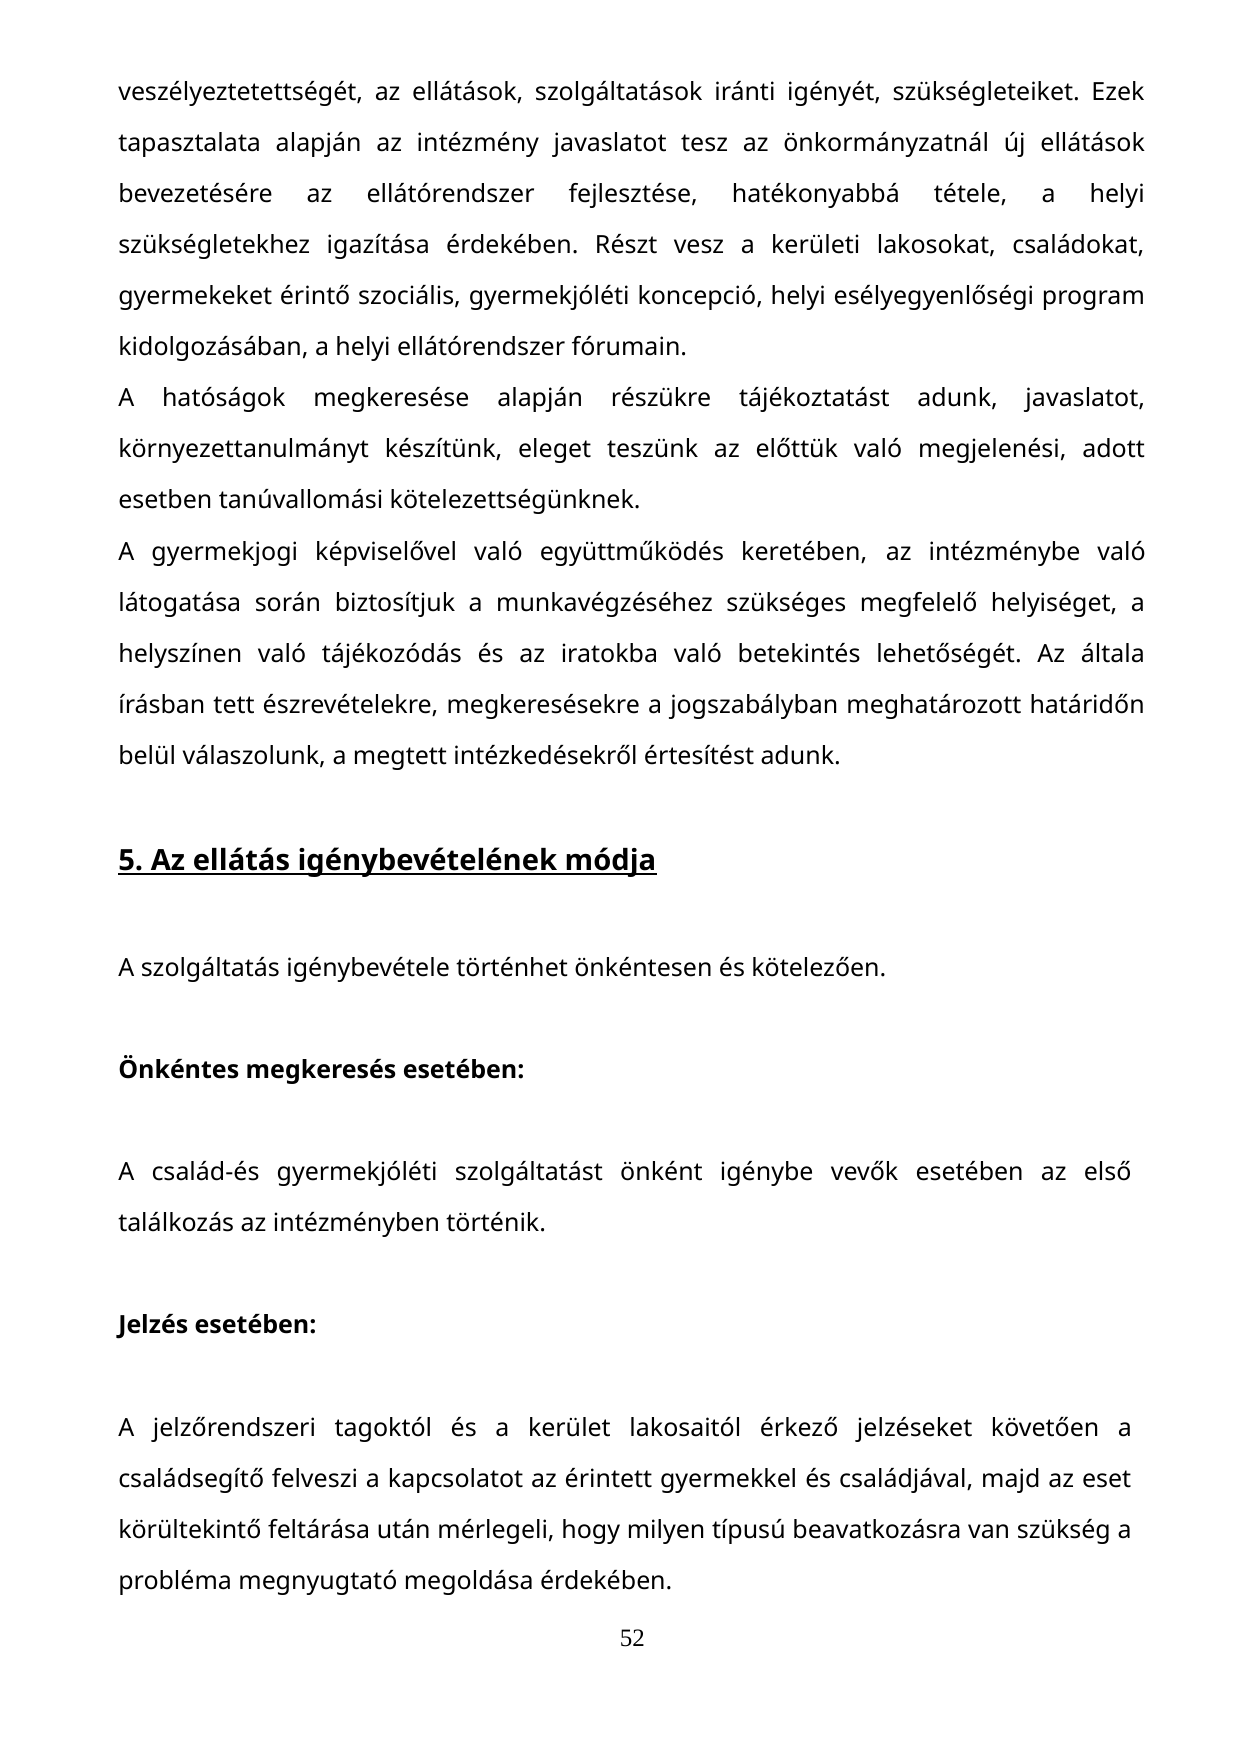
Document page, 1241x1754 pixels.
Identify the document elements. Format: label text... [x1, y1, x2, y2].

text 5. Az ellátás igénybevételének módja [118, 839, 1133, 879]
text A jelzőrendszeri tagoktól és a kerület lakosaitól érkező jelzéseket követően a családsegítő felveszi a kapcsolatot az érintett gyermekkel és családjával, majd az eset körültekintő feltárása után mérlegeli, hogy milyen típusú beavatkozásra van szükség a probléma megnyugtató megoldása érdekében. [118, 1409, 1133, 1596]
text A szolgáltatás igénybevétele történhet önkéntesen és kötelezően. [118, 950, 1133, 984]
text A gyermekjogi képviselővel való együttműködés keretében, az intézménybe való látogatása során biztosítjuk a munkavégzéséhez szükséges megfelelő helyiséget, a helyszínen való tájékozódás és az iratokba való betekintés lehetőségét. Az általa írásban tett észrevételekre, megkeresésekre a jogszabályban meghatározott határidőn belül válaszolunk, a megtett intézkedésekről értesítést adunk. [118, 533, 1146, 771]
text veszélyeztetettségét, az ellátások, szolgáltatások iránti igényét, szükségleteiket. Ezek tapasztalata alapján az intézmény javaslatot tesz az önkormányzatnál új ellátások bevezetésére az ellátórendszer fejlesztése, hatékonyabbá tétele, a helyi szükségletekhez igazítása érdekében. Részt vesz a kerületi lakosokat, családokat, gyermekeket érintő szociális, gyermekjóléti koncepció, helyi esélyegyenlőségi program kidolgozásában, a helyi ellátórendszer fórumain. [118, 74, 1146, 363]
text A család-és gyermekjóléti szolgáltatást önként igénybe vevők esetében az első találkozás az intézményben történik. [118, 1154, 1133, 1239]
text Önkéntes megkeresés esetében: [118, 1052, 1133, 1086]
text A hatóságok megkeresése alapján részükre tájékoztatást adunk, javaslatot, környezettanulmányt készítünk, eleget teszünk az előttük való megjelenési, adott esetben tanúvallomási kötelezettségünknek. [118, 380, 1146, 516]
text Jelzés esetében: [118, 1307, 1133, 1341]
